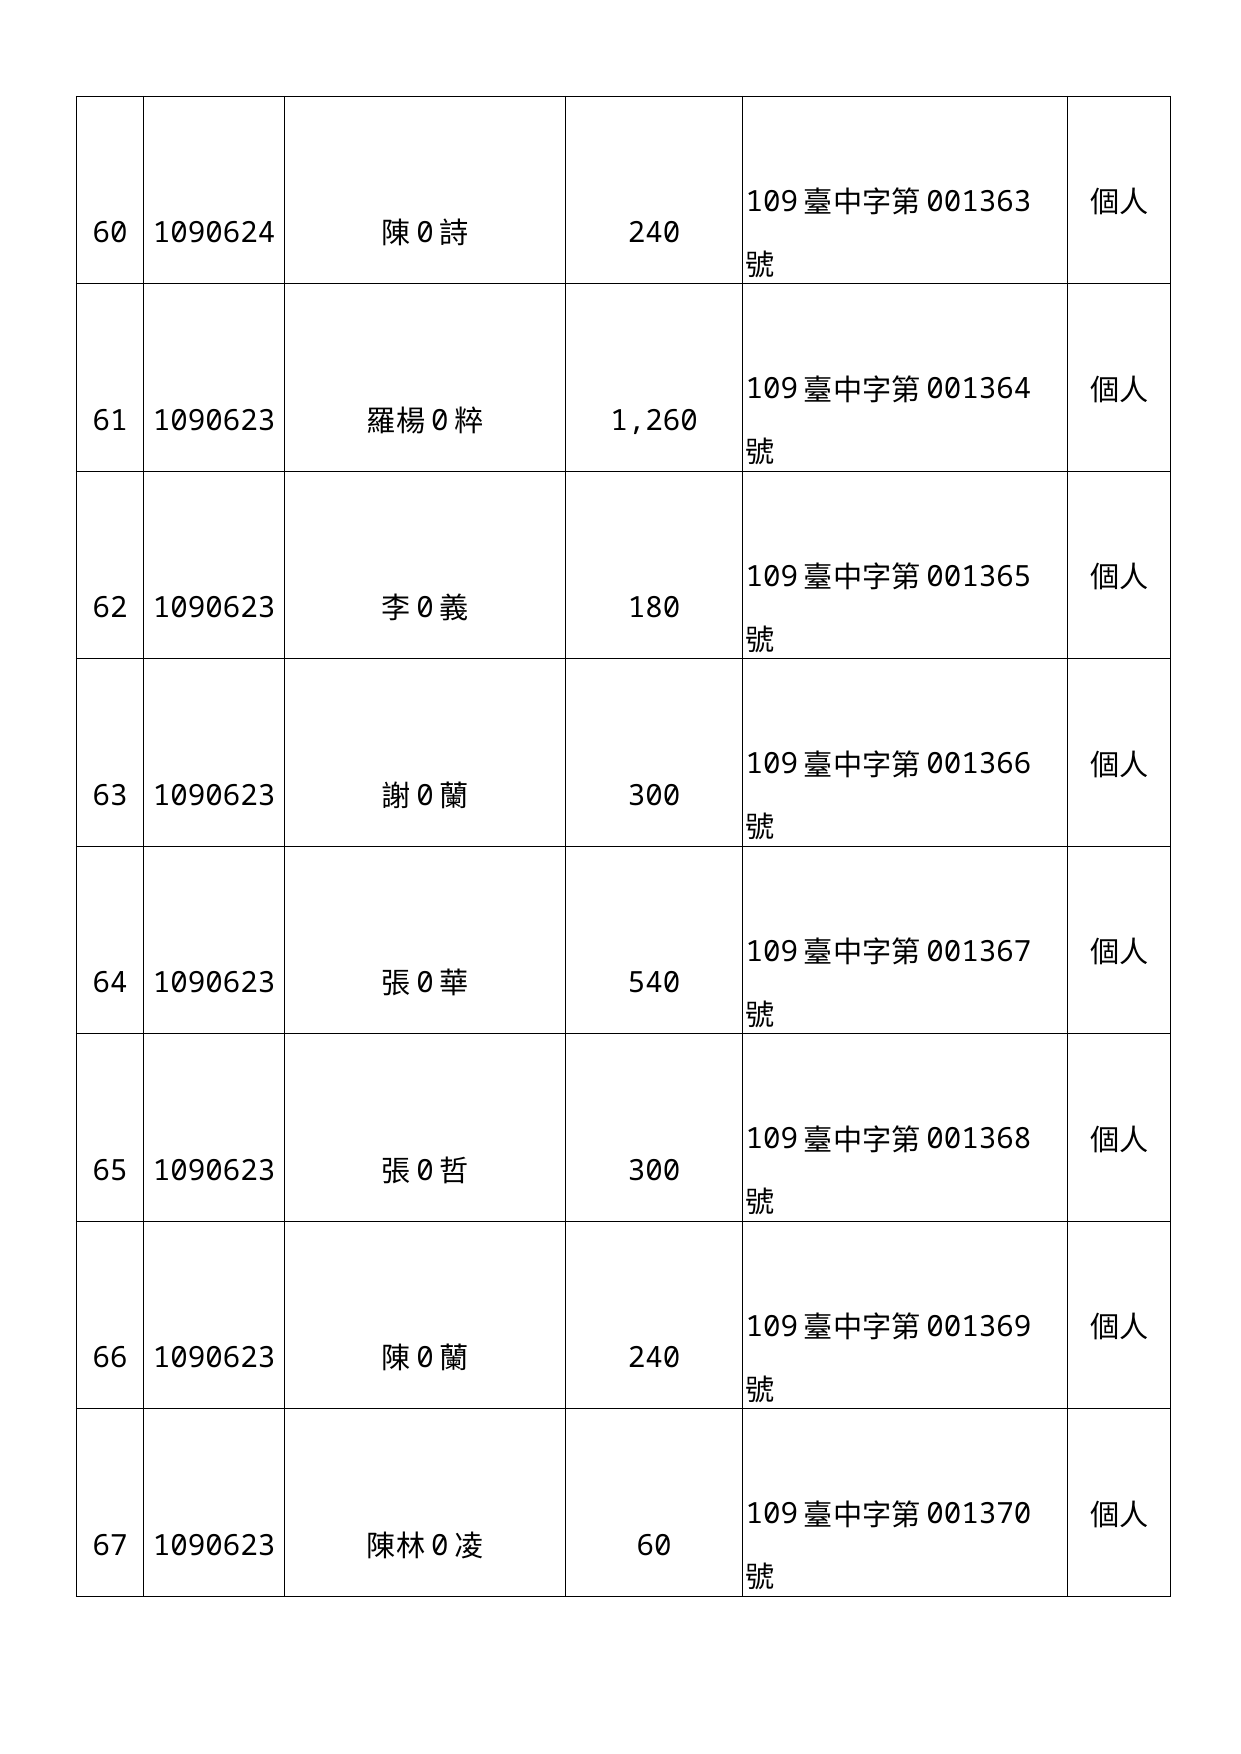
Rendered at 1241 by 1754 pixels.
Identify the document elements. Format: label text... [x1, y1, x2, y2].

table_cell 62 [77, 472, 143, 658]
table_cell 個人 [1068, 284, 1170, 471]
table_cell 63 [77, 659, 143, 846]
table_cell 個人 [1068, 1222, 1170, 1408]
table_cell 240 [566, 97, 742, 283]
table_cell 64 [77, 847, 143, 1033]
table_cell 1090623 [144, 847, 284, 1033]
table_cell 個人 [1068, 97, 1170, 283]
table_cell 張0哲 [285, 1034, 565, 1221]
table_cell 1090623 [144, 1034, 284, 1221]
table_cell 65 [77, 1034, 143, 1221]
table_cell 109臺中字第001363號 [743, 97, 1067, 283]
table_cell 1090623 [144, 472, 284, 658]
table_cell 60 [566, 1409, 742, 1596]
table_cell 109臺中字第001368號 [743, 1034, 1067, 1221]
table_cell 109臺中字第001367號 [743, 847, 1067, 1033]
table_cell 1090624 [144, 97, 284, 283]
table_cell 67 [77, 1409, 143, 1596]
table_cell 240 [566, 1222, 742, 1408]
table_cell 1090623 [144, 659, 284, 846]
table_cell 陳0蘭 [285, 1222, 565, 1408]
table_cell 1090623 [144, 1222, 284, 1408]
table_cell 個人 [1068, 1409, 1170, 1596]
table_cell 個人 [1068, 1034, 1170, 1221]
table_cell 109臺中字第001369號 [743, 1222, 1067, 1408]
table_cell 109臺中字第001366號 [743, 659, 1067, 846]
table_cell 個人 [1068, 659, 1170, 846]
table_cell 66 [77, 1222, 143, 1408]
table_cell 60 [77, 97, 143, 283]
table_cell 180 [566, 472, 742, 658]
table_cell 個人 [1068, 847, 1170, 1033]
table_cell 61 [77, 284, 143, 471]
table_cell 109臺中字第001364號 [743, 284, 1067, 471]
table_cell 個人 [1068, 472, 1170, 658]
table_cell 羅楊0粹 [285, 284, 565, 471]
table_cell 109臺中字第001370號 [743, 1409, 1067, 1596]
table_cell 謝0蘭 [285, 659, 565, 846]
table_cell 1090623 [144, 284, 284, 471]
table_cell 300 [566, 1034, 742, 1221]
table_cell 陳林0凌 [285, 1409, 565, 1596]
table_cell 109臺中字第001365號 [743, 472, 1067, 658]
table_cell 540 [566, 847, 742, 1033]
table_cell 300 [566, 659, 742, 846]
table_cell 陳0詩 [285, 97, 565, 283]
table_cell 1,260 [566, 284, 742, 471]
table_cell 1090623 [144, 1409, 284, 1596]
table_cell 張0華 [285, 847, 565, 1033]
table_cell 李0義 [285, 472, 565, 658]
